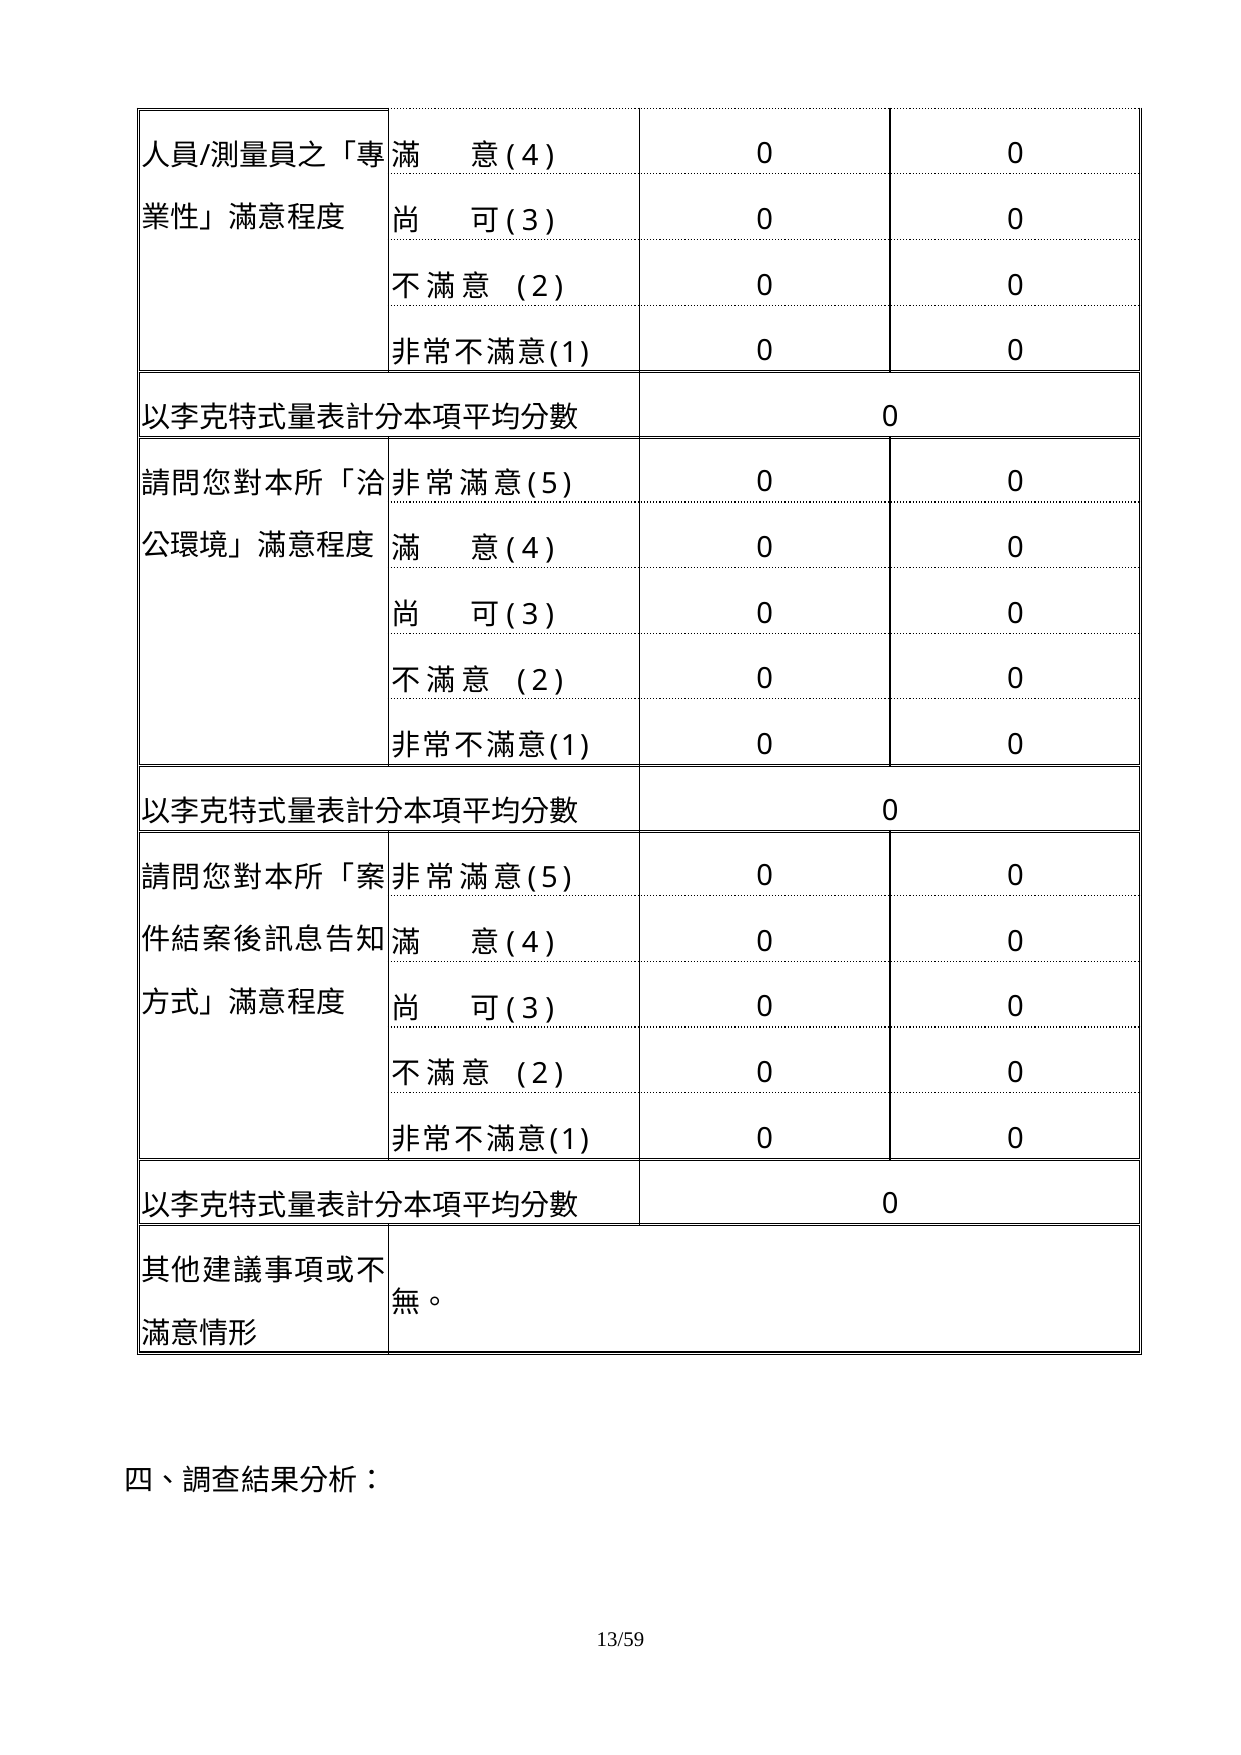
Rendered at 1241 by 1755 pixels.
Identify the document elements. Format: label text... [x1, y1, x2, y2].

table_cell 不滿意 (2) [389, 633, 639, 698]
table_cell 不滿意 (2) [389, 239, 639, 304]
table_cell 0 [640, 305, 889, 370]
table_cell 0 [640, 895, 889, 961]
table_cell 尚 可(3) [389, 567, 639, 633]
table_cell 0 [891, 698, 1139, 764]
table_cell 非常不滿意(1) [389, 1092, 639, 1158]
table_cell 0 [891, 305, 1139, 370]
table_cell 0 [640, 439, 889, 501]
table_cell 以李克特式量表計分本項平均分數 [140, 767, 639, 829]
table_cell 非常滿意(5) [389, 439, 639, 501]
table_cell 0 [640, 239, 889, 304]
table_cell 0 [891, 108, 1139, 173]
table_cell 0 [891, 501, 1139, 567]
table_cell 0 [891, 961, 1139, 1026]
table_cell 0 [640, 501, 889, 567]
table_cell 滿 意(4) [389, 501, 639, 567]
text 四、調查結果分析： [124, 1436, 1116, 1499]
table_cell 非常滿意(5) [389, 833, 639, 895]
table_cell 0 [891, 239, 1139, 304]
table_cell 0 [640, 633, 889, 698]
table_cell 人員/測量員之「專業性」滿意程度 [140, 111, 388, 370]
table_cell 0 [640, 961, 889, 1026]
table_cell 0 [891, 1092, 1139, 1158]
table_cell 滿 意(4) [389, 108, 639, 173]
table_cell 0 [891, 1026, 1139, 1092]
table_cell 0 [640, 567, 889, 633]
table_cell 不滿意 (2) [389, 1026, 639, 1092]
table_cell 請問您對本所「洽公環境」滿意程度 [140, 439, 388, 764]
table_cell 其他建議事項或不滿意情形 [140, 1226, 388, 1351]
table_cell 0 [640, 373, 1139, 436]
table_cell 0 [640, 767, 1139, 829]
table_cell 0 [640, 698, 889, 764]
table_cell 請問您對本所「案件結案後訊息告知方式」滿意程度 [140, 833, 388, 1158]
table_cell 以李克特式量表計分本項平均分數 [140, 373, 639, 436]
table_cell 0 [640, 833, 889, 895]
table_cell 0 [640, 1092, 889, 1158]
table_cell 0 [891, 439, 1139, 501]
table_cell 非常不滿意(1) [389, 698, 639, 764]
table_cell 0 [891, 633, 1139, 698]
table_cell 0 [891, 567, 1139, 633]
table_cell 0 [891, 895, 1139, 961]
table_cell 0 [640, 1026, 889, 1092]
table_cell 無。 [389, 1226, 1139, 1351]
table_cell 0 [640, 1161, 1139, 1223]
table_cell 0 [891, 173, 1139, 239]
table_cell 以李克特式量表計分本項平均分數 [140, 1161, 639, 1223]
table_cell 0 [891, 833, 1139, 895]
table_cell 尚 可(3) [389, 173, 639, 239]
table_cell 滿 意(4) [389, 895, 639, 961]
table_cell 非常不滿意(1) [389, 305, 639, 370]
table_cell 0 [640, 173, 889, 239]
table_cell 0 [640, 108, 889, 173]
table_cell 尚 可(3) [389, 961, 639, 1026]
